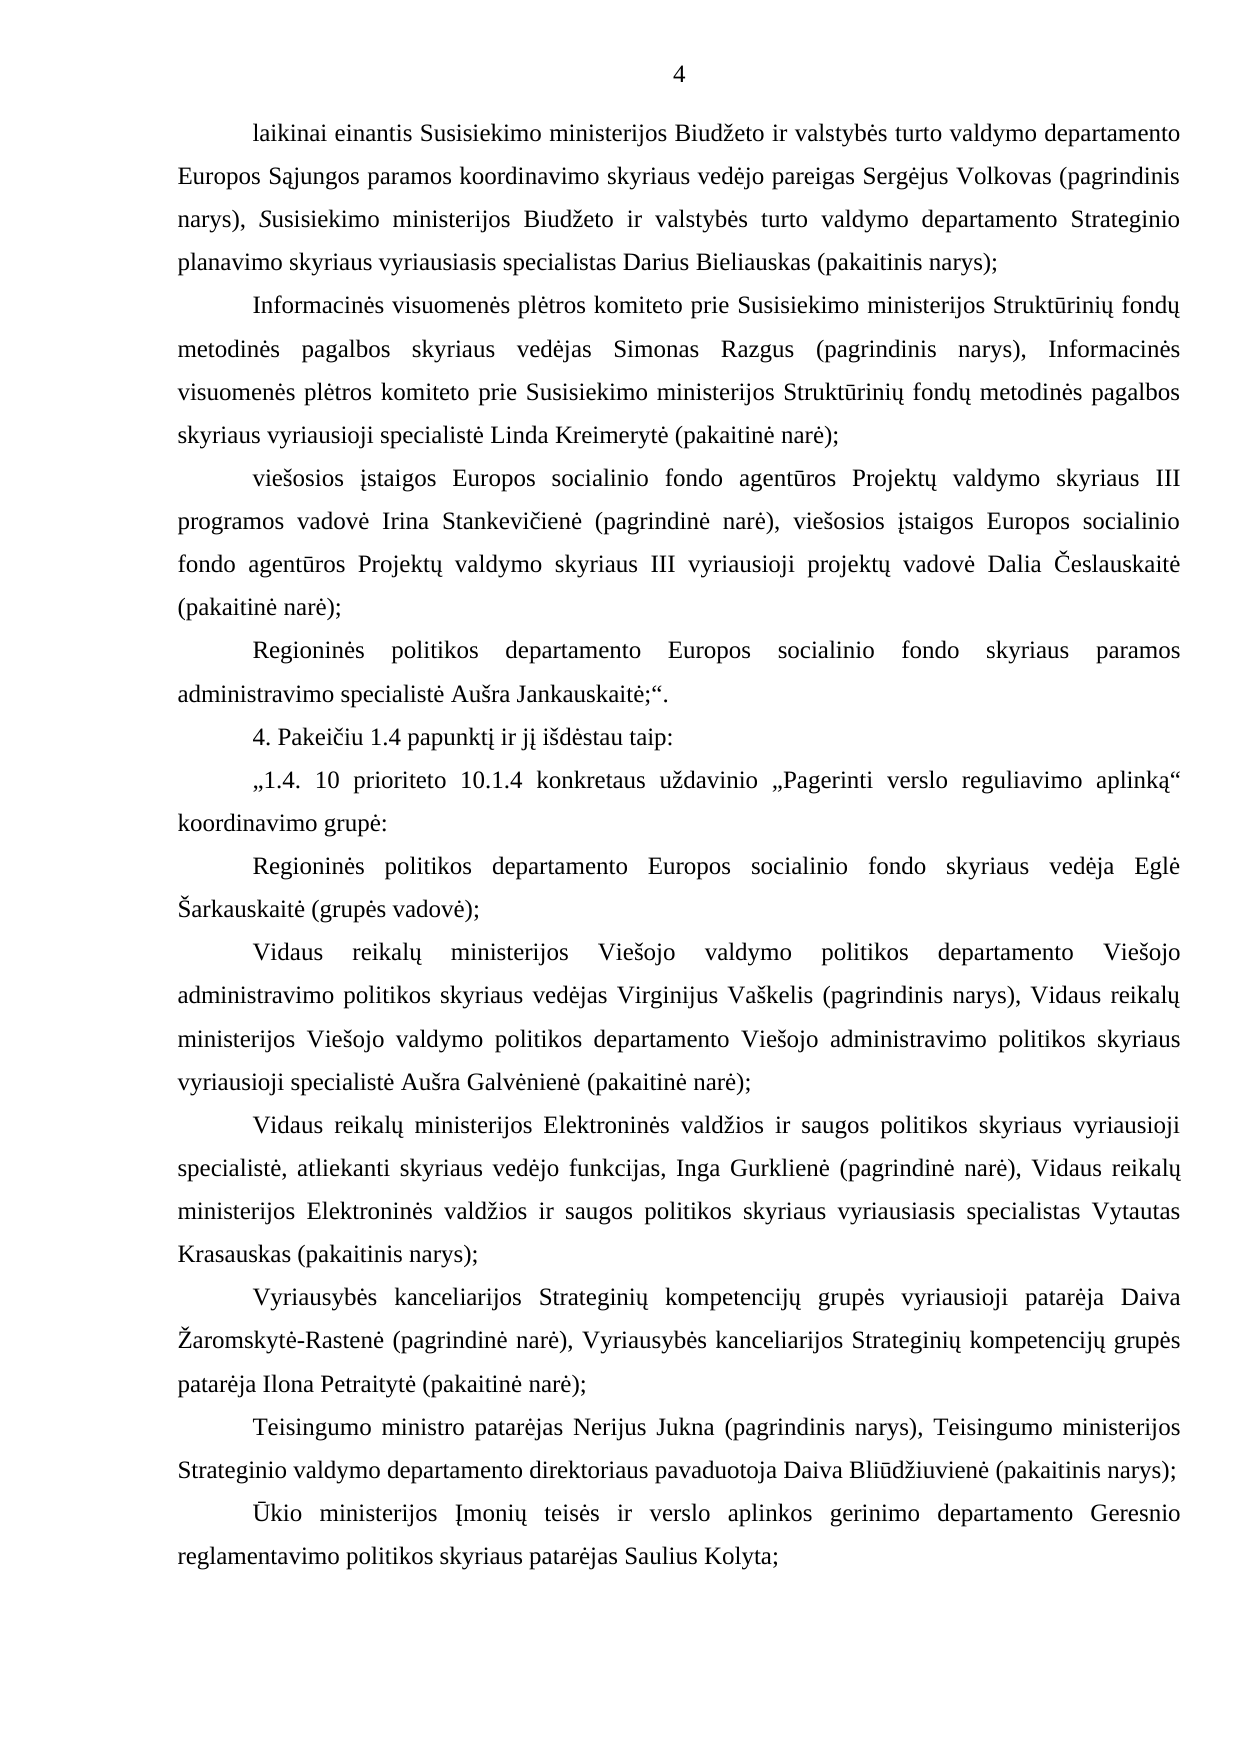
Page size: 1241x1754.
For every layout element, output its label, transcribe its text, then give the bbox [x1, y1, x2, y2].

text Vidaus reikalų ministerijos Elektroninės valdžios ir saugos politikos skyriaus vyriausioji specialistė, atliekanti skyriaus vedėjo funkcijas, Inga Gurklienė (pagrindinė narė), Vidaus reikalų ministerijos Elektroninės valdžios ir saugos politikos skyriaus vyriausiasis specialistas Vytautas Krasauskas (pakaitinis narys); [177, 1110, 1181, 1268]
text Teisingumo ministro patarėjas Nerijus Jukna (pagrindinis narys), Teisingumo ministerijos Strateginio valdymo departamento direktoriaus pavaduotoja Daiva Bliūdžiuvienė (pakaitinis narys); [177, 1412, 1181, 1484]
text Vyriausybės kanceliarijos Strateginių kompetencijų grupės vyriausioji patarėja Daiva Žaromskytė-Rastenė (pagrindinė narė), Vyriausybės kanceliarijos Strateginių kompetencijų grupės patarėja Ilona Petraitytė (pakaitinė narė); [177, 1282, 1181, 1397]
text Informacinės visuomenės plėtros komiteto prie Susisiekimo ministerijos Struktūrinių fondų metodinės pagalbos skyriaus vedėjas Simonas Razgus (pagrindinis narys), Informacinės visuomenės plėtros komiteto prie Susisiekimo ministerijos Struktūrinių fondų metodinės pagalbos skyriaus vyriausioji specialistė Linda Kreimerytė (pakaitinė narė); [177, 291, 1181, 449]
text laikinai einantis Susisiekimo ministerijos Biudžeto ir valstybės turto valdymo departamento Europos Sąjungos paramos koordinavimo skyriaus vedėjo pareigas Sergėjus Volkovas (pagrindinis narys), Susisiekimo ministerijos Biudžeto ir valstybės turto valdymo departamento Strateginio planavimo skyriaus vyriausiasis specialistas Darius Bieliauskas (pakaitinis narys); [177, 118, 1181, 276]
text 4. Pakeičiu 1.4 papunktį ir jį išdėstau taip: [177, 722, 1181, 751]
text Vidaus reikalų ministerijos Viešojo valdymo politikos departamento Viešojo administravimo politikos skyriaus vedėjas Virginijus Vaškelis (pagrindinis narys), Vidaus reikalų ministerijos Viešojo valdymo politikos departamento Viešojo administravimo politikos skyriaus vyriausioji specialistė Aušra Galvėnienė (pakaitinė narė); [177, 937, 1181, 1096]
text „1.4. 10 prioriteto 10.1.4 konkretaus uždavinio „Pagerinti verslo reguliavimo aplinką“ koordinavimo grupė: [177, 765, 1181, 837]
text Regioninės politikos departamento Europos socialinio fondo skyriaus paramos administravimo specialistė Aušra Jankauskaitė;“. [177, 636, 1181, 707]
text Regioninės politikos departamento Europos socialinio fondo skyriaus vedėja Eglė Šarkauskaitė (grupės vadovė); [177, 851, 1181, 923]
text viešosios įstaigos Europos socialinio fondo agentūros Projektų valdymo skyriaus III programos vadovė Irina Stankevičienė (pagrindinė narė), viešosios įstaigos Europos socialinio fondo agentūros Projektų valdymo skyriaus III vyriausioji projektų vadovė Dalia Česlauskaitė (pakaitinė narė); [177, 463, 1181, 621]
text Ūkio ministerijos Įmonių teisės ir verslo aplinkos gerinimo departamento Geresnio reglamentavimo politikos skyriaus patarėjas Saulius Kolyta; [177, 1498, 1181, 1570]
